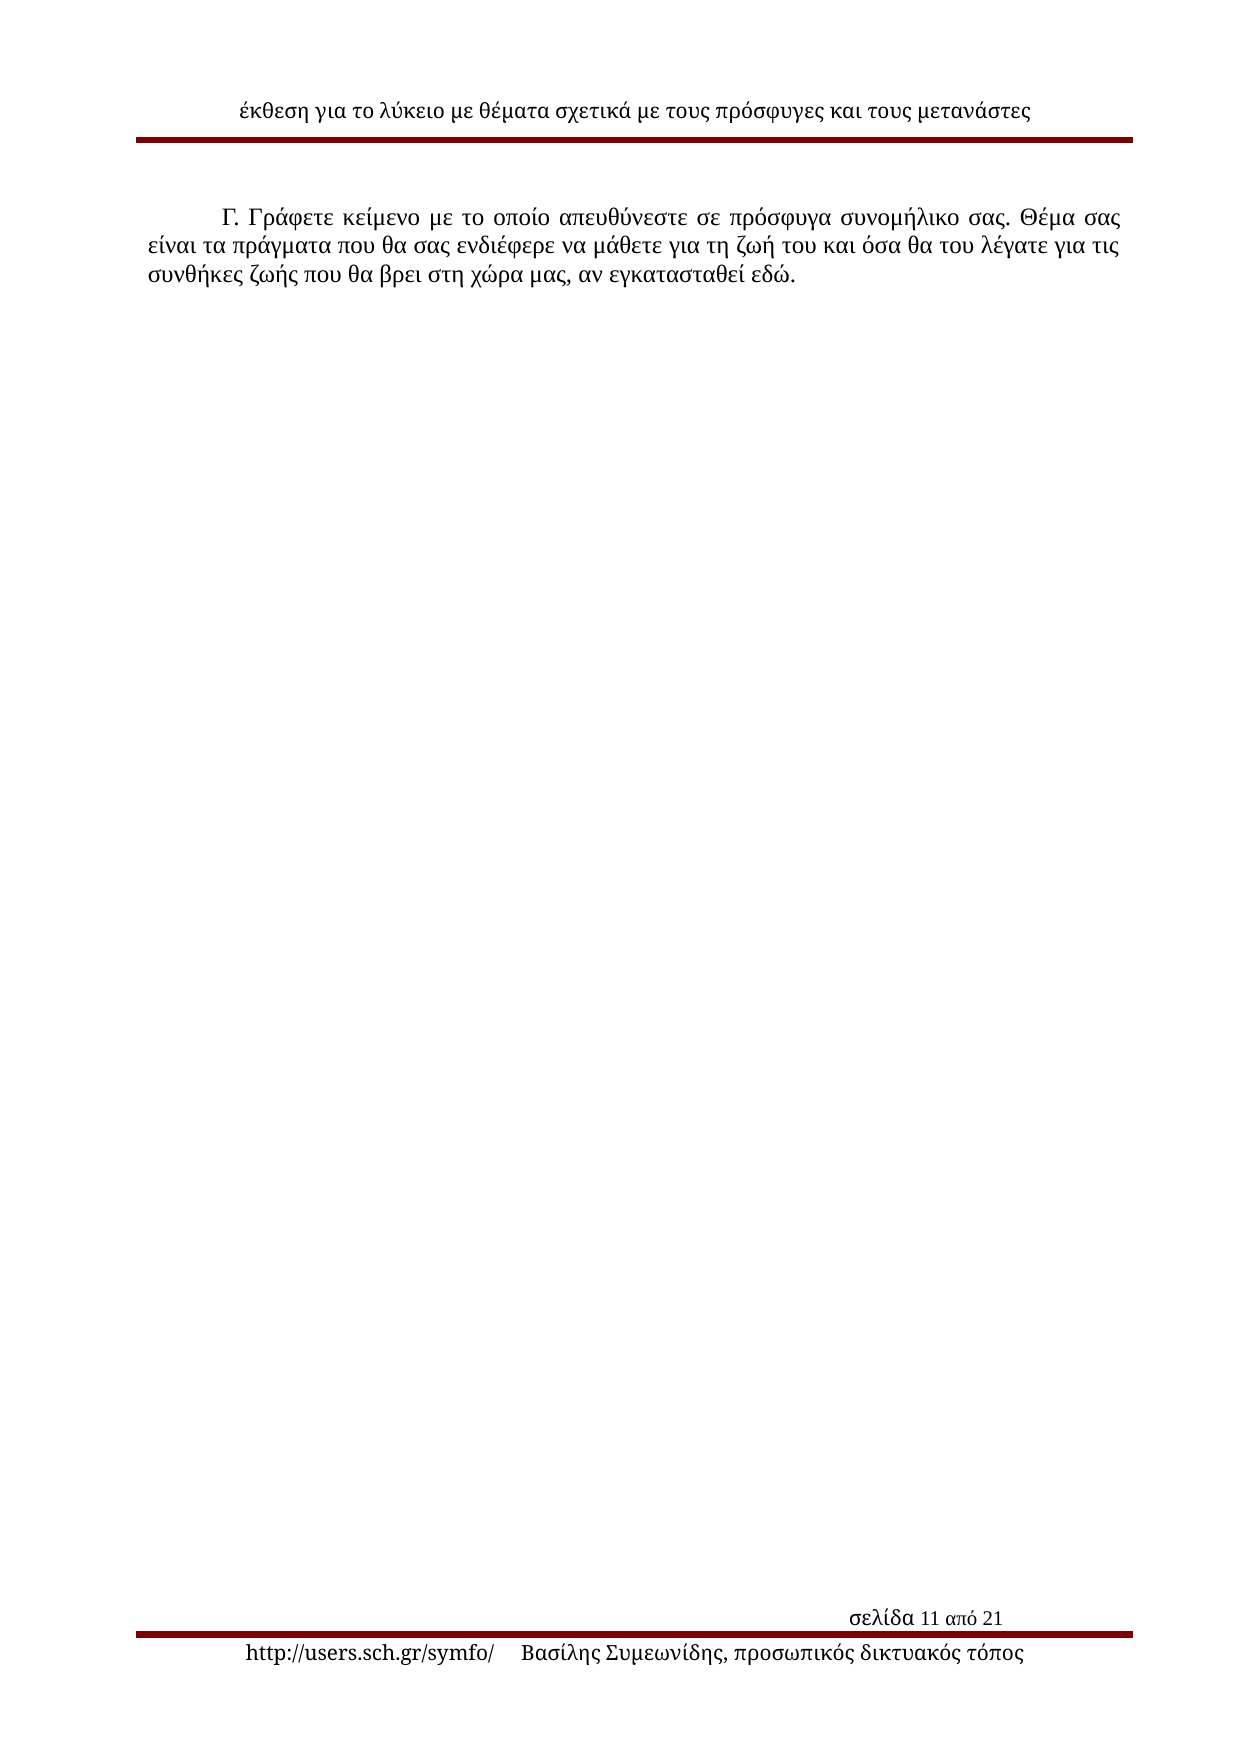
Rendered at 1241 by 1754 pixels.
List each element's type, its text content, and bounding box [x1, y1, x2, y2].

text Γ. Γράφετε κείμενο με το οποίο απευθύνεστε σε πρόσφυγα συνομήλικο σας. Θέμα σας είναι τα πράγματα που θα σας ενδιέφερε να μάθετε για τη ζωή του και όσα θα του λέγατε για τις συνθήκες ζωής που θα βρει στη χώρα μας, αν εγκατασταθεί εδώ. [148, 202, 1122, 288]
